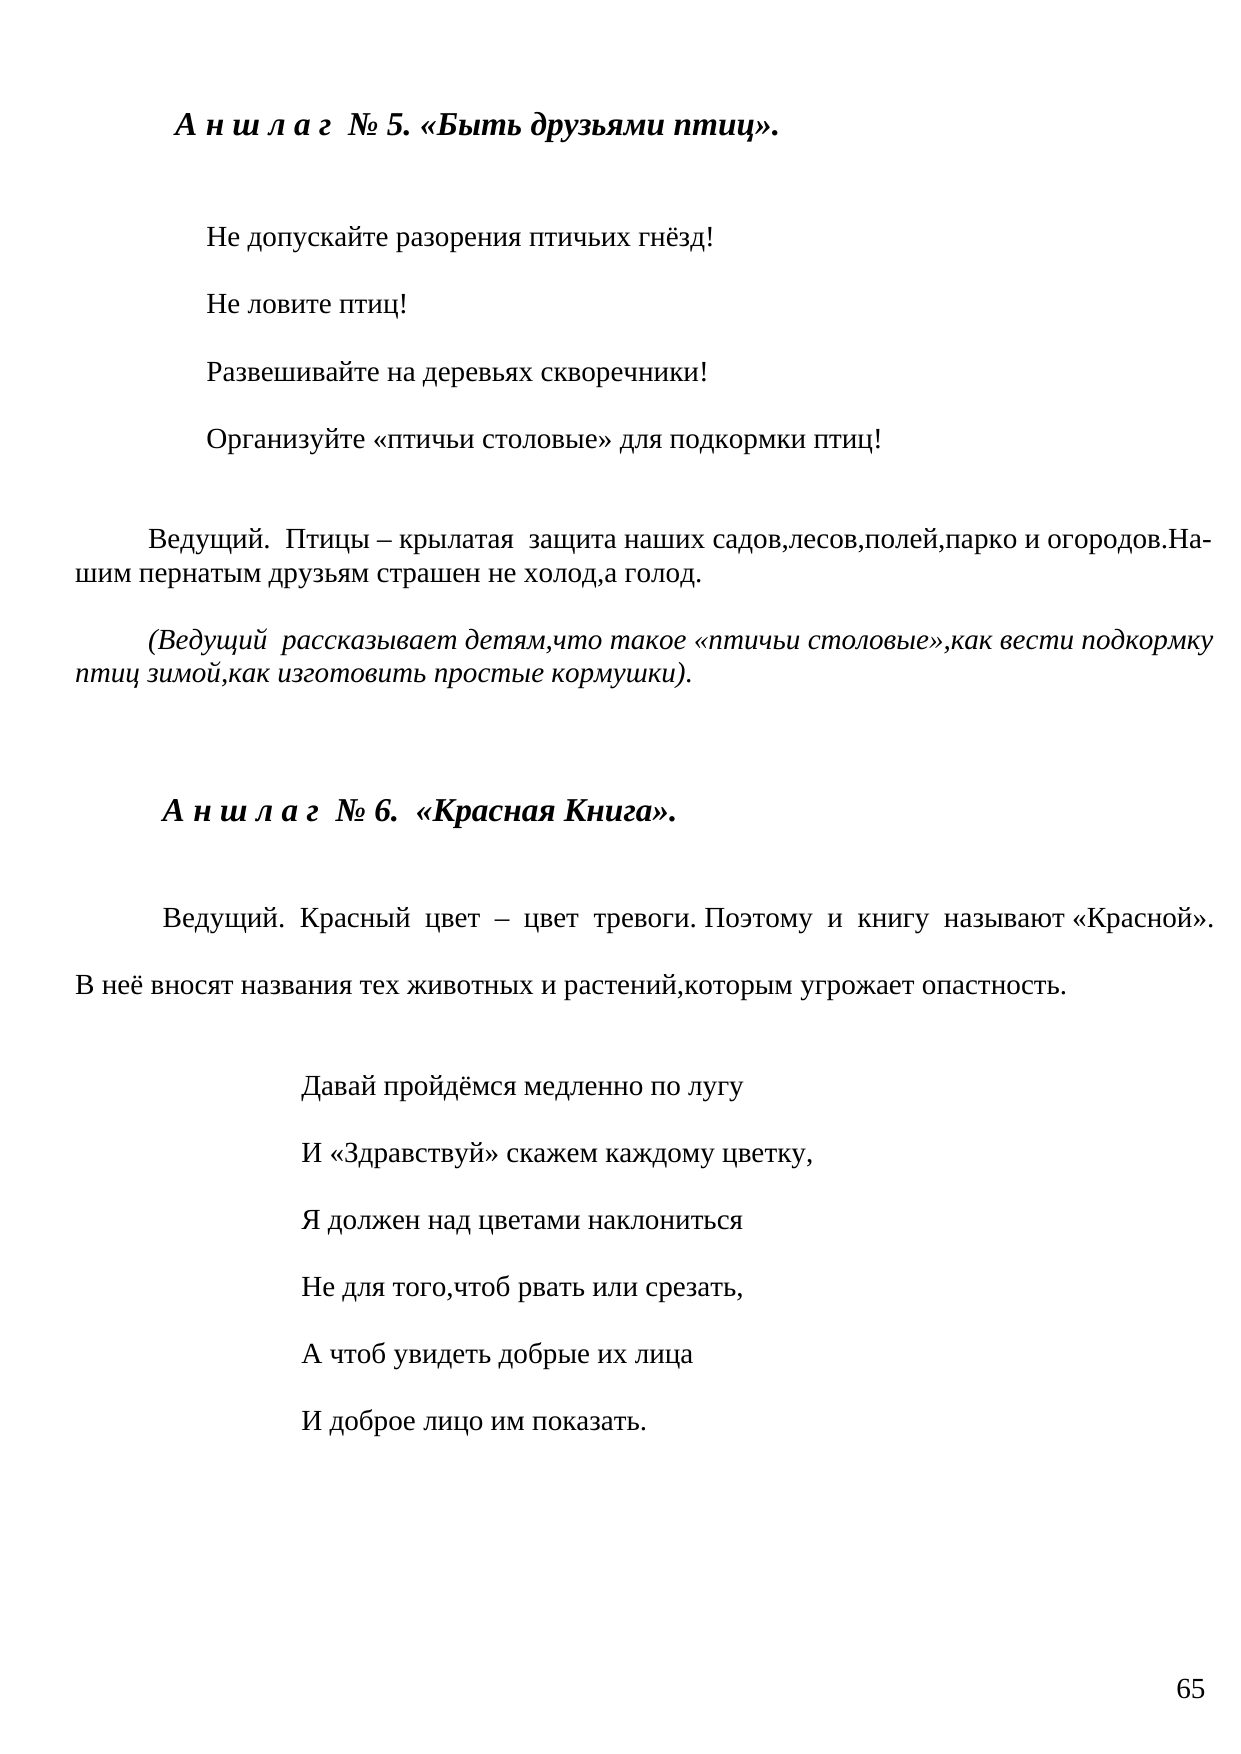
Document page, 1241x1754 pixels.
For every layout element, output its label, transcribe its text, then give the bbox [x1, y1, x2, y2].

text Ведущий. Птицы – крылатая защита наших садов,лесов,полей,парко и огородов.На- [75, 521, 1225, 555]
text А чтоб увидеть добрые их лица [75, 1336, 1225, 1369]
text А н ш л а г № 5. «Быть друзьями птиц». [75, 104, 1225, 143]
text Организуйте «птичьи столовые» для подкормки птиц! [75, 421, 1225, 454]
text И доброе лицо им показать. [75, 1403, 1225, 1437]
text шим пернатым друзьям страшен не холод,а голод. [75, 555, 1225, 588]
text (Ведущий рассказывает детям,что такое «птичьи столовые»,как вести подкормку [75, 622, 1225, 656]
text Не для того,чтоб рвать или срезать, [75, 1269, 1225, 1302]
text В неё вносят названия тех животных и растений,которым угрожает опастность. [75, 967, 1225, 1001]
text И «Здравствуй» скажем каждому цветку, [75, 1135, 1225, 1168]
text Не ловите птиц! [75, 287, 1225, 320]
text Не допускайте разорения птичьих гнёзд! [75, 219, 1225, 253]
text птиц зимой,как изготовить простые кормушки). [75, 656, 1225, 689]
text Ведущий. Красный цвет – цвет тревоги. Поэтому и книгу называют «Красной». [75, 900, 1225, 933]
text Давай пройдёмся медленно по лугу [75, 1068, 1225, 1101]
text 65 [75, 1671, 1225, 1705]
text А н ш л а г № 6. «Красная Книга». [75, 790, 1225, 828]
text Я должен над цветами наклониться [75, 1202, 1225, 1235]
text Развешивайте на деревьях скворечники! [75, 354, 1225, 387]
